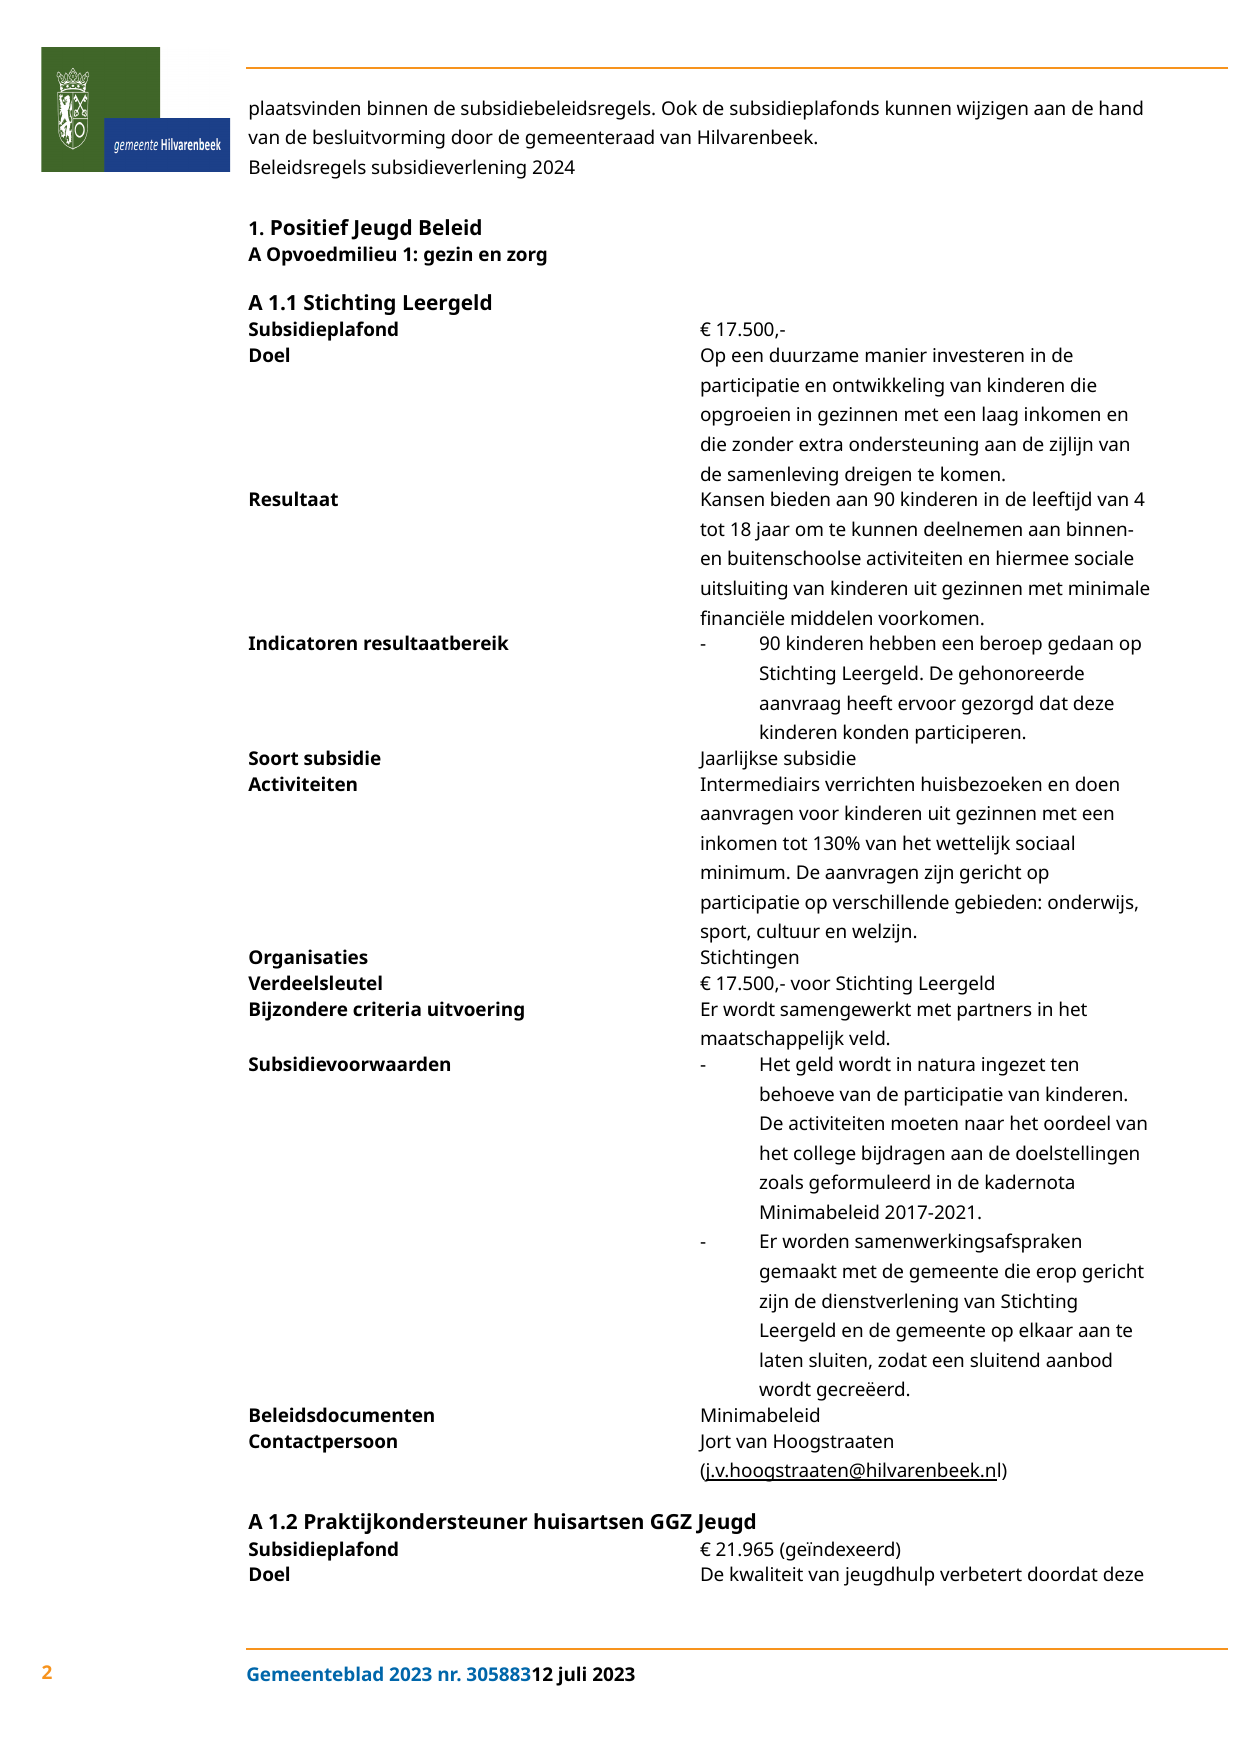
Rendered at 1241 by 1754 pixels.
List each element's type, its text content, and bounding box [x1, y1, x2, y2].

table_cell Indicatoren resultaatbereik [248, 631, 700, 745]
table_cell Resultaat [248, 486, 700, 631]
table_header Subsidieplafond [248, 1536, 700, 1562]
table_cell Er wordt samengewerkt met partners in het maatschappelijk veld. [700, 996, 1152, 1051]
text 1. Positief Jeugd Beleid [248, 213, 1152, 242]
table_cell Organisaties [248, 944, 700, 970]
table_header € 17.500,- [700, 317, 1152, 342]
table_cell Subsidievoorwaarden [248, 1051, 700, 1402]
table_cell Soort subsidie [248, 745, 700, 771]
table_cell Contactpersoon [248, 1428, 700, 1483]
text plaatsvinden binnen de subsidiebeleidsregels. Ook de subsidieplafonds kunnen wijzigen aan de hand van de besluitvorming door de gemeenteraad van Hilvarenbeek. [248, 95, 1152, 150]
table_header € 21.965 (geïndexeerd) [700, 1536, 1152, 1562]
table_cell Bijzondere criteria uitvoering [248, 996, 700, 1051]
table_cell Doel [248, 1562, 700, 1587]
table_cell Stichtingen [700, 944, 1152, 970]
table_cell Beleidsdocumenten [248, 1402, 700, 1428]
table_cell Doel [248, 343, 700, 486]
text Beleidsregels subsidieverlening 2024 [248, 154, 1152, 180]
table_cell Activiteiten [248, 771, 700, 944]
table_cell Kansen bieden aan 90 kinderen in de leeftijd van 4 tot 18 jaar om te kunnen deelnemen aan binnen- en buitenschoolse activiteiten en hiermee sociale uitsluiting van kinderen uit gezinnen met minimale financiële middelen voorkomen. [700, 486, 1152, 631]
table_cell Het geld wordt in natura ingezet ten behoeve van de participatie van kinderen. De activiteiten moeten naar het oordeel van het college bijdragen aan de doelstellingen zoals geformuleerd in de kadernota Minimabeleid 2017-2021. Er worden samenwerkingsafspraken gemaakt met de gemeente die erop gericht zijn de dienstverlening van Stichting Leergeld en de gemeente op elkaar aan te laten sluiten, zodat een sluitend aanbod wordt gecreëerd. [700, 1051, 1152, 1402]
table_cell Verdeelsleutel [248, 970, 700, 996]
text A 1.2 Praktijkondersteuner huisartsen GGZ Jeugd [248, 1507, 1152, 1536]
table_cell Op een duurzame manier investeren in de participatie en ontwikkeling van kinderen die opgroeien in gezinnen met een laag inkomen en die zonder extra ondersteuning aan de zijlijn van de samenleving dreigen te komen. [700, 343, 1152, 486]
table_header Subsidieplafond [248, 317, 700, 342]
table_cell 90 kinderen hebben een beroep gedaan op Stichting Leergeld. De gehonoreerde aanvraag heeft ervoor gezorgd dat deze kinderen konden participeren. [700, 631, 1152, 745]
table_cell De kwaliteit van jeugdhulp verbetert doordat deze [700, 1562, 1152, 1587]
text A 1.1 Stichting Leergeld [248, 288, 1152, 317]
table_cell Minimabeleid [700, 1402, 1152, 1428]
text A Opvoedmilieu 1: gezin en zorg [248, 242, 1152, 267]
picture [41, 47, 231, 172]
table_cell Jort van Hoogstraaten (j.v.hoogstraaten@hilvarenbeek.nl) [700, 1428, 1152, 1483]
table_cell Jaarlijkse subsidie [700, 745, 1152, 771]
table_cell € 17.500,- voor Stichting Leergeld [700, 970, 1152, 996]
table_cell Intermediairs verrichten huisbezoeken en doen aanvragen voor kinderen uit gezinnen met een inkomen tot 130% van het wettelijk sociaal minimum. De aanvragen zijn gericht op participatie op verschillende gebieden: onderwijs, sport, cultuur en welzijn. [700, 771, 1152, 944]
